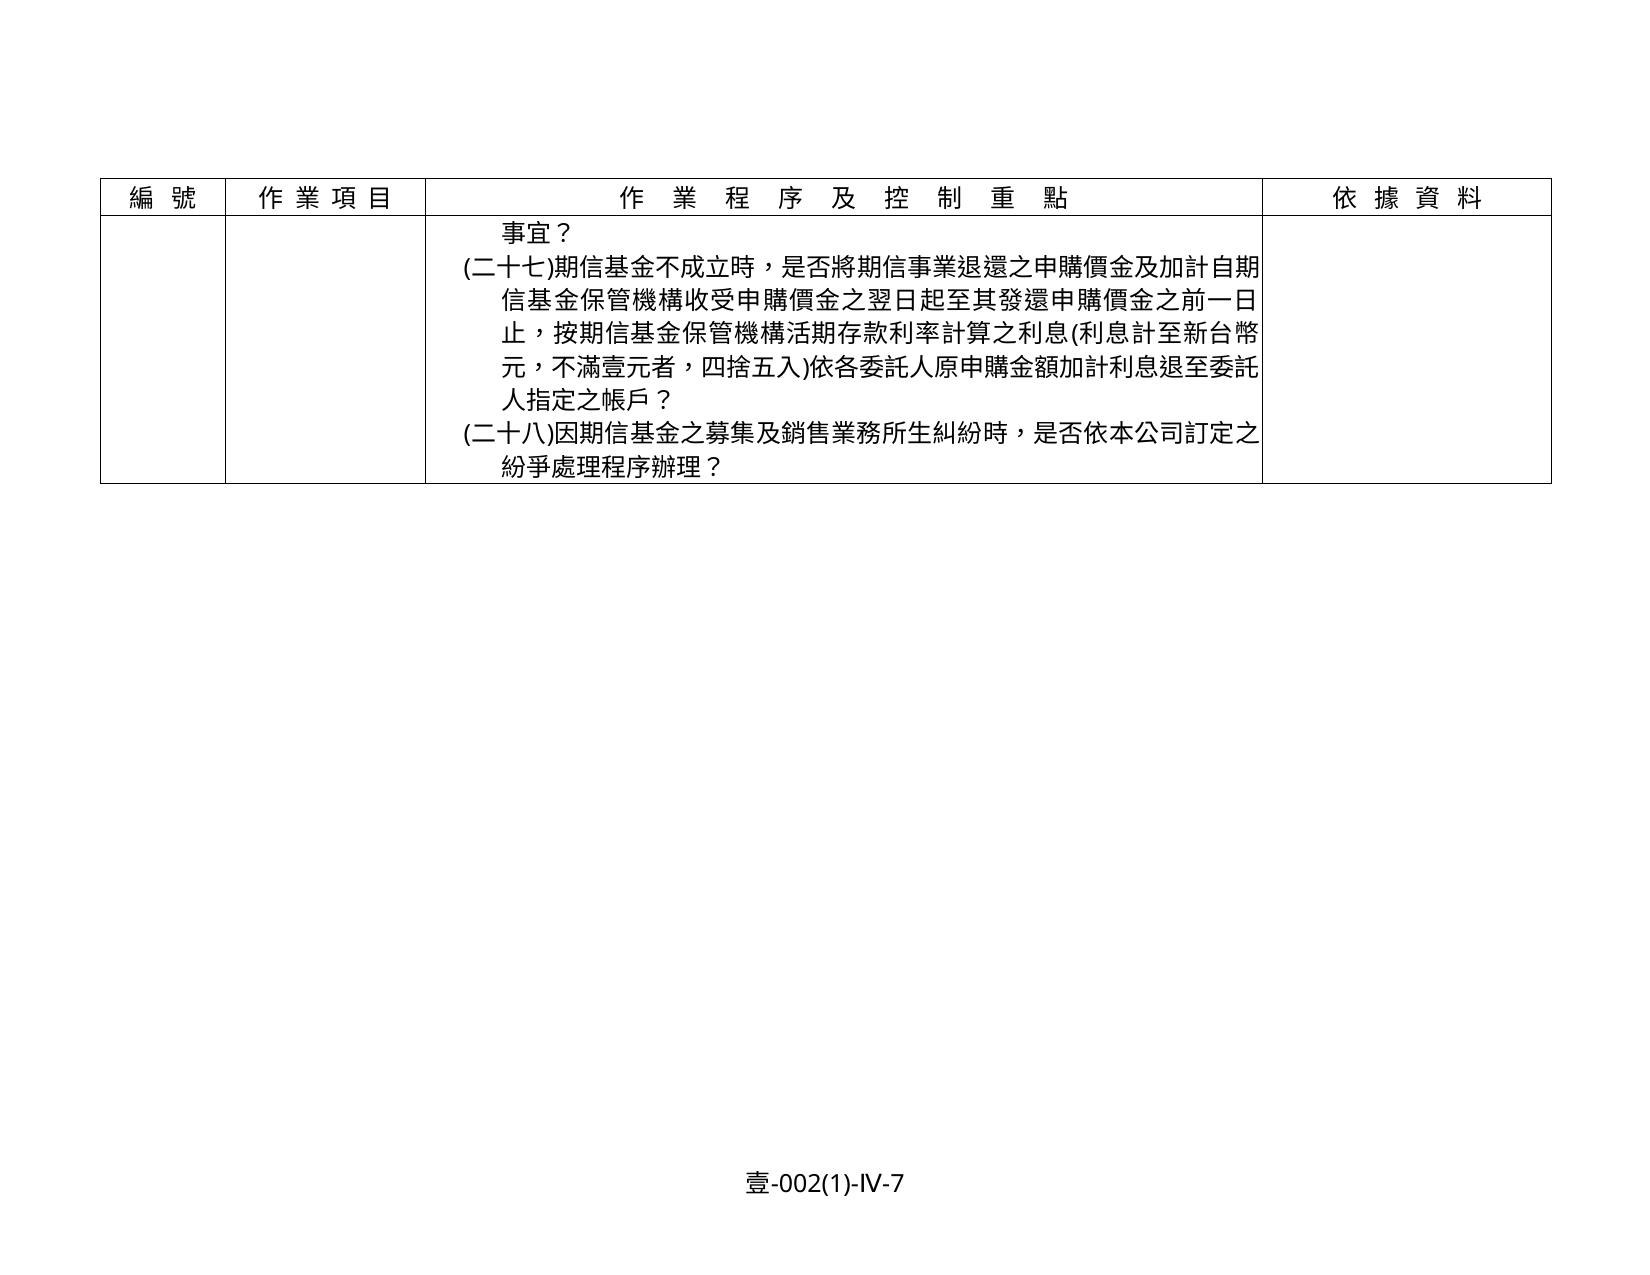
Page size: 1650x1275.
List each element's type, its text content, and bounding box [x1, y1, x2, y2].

table_cell 事宜？ (二十七)期信基金不成立時，是否將期信事業退還之申購價金及加計自期信基金保管機構收受申購價金之翌日起至其發還申購價金之前一日止，按期信基金保管機構活期存款利率計算之利息(利息計至新台幣元，不滿壹元者，四捨五入)依各委託人原申購金額加計利息退至委託人指定之帳戶？ (二十八)因期信基金之募集及銷售業務所生糾紛時，是否依本公司訂定之紛爭處理程序辦理？ [426, 216, 1262, 483]
table_header 依 據 資 料 [1263, 179, 1551, 215]
table_header 作 業 程 序 及 控 制 重 點 [426, 179, 1262, 215]
table_cell [1263, 216, 1551, 483]
table_cell [101, 216, 225, 483]
table_cell [226, 216, 425, 483]
table_header 編 號 [101, 179, 225, 215]
table_header 作 業 項 目 [226, 179, 425, 215]
